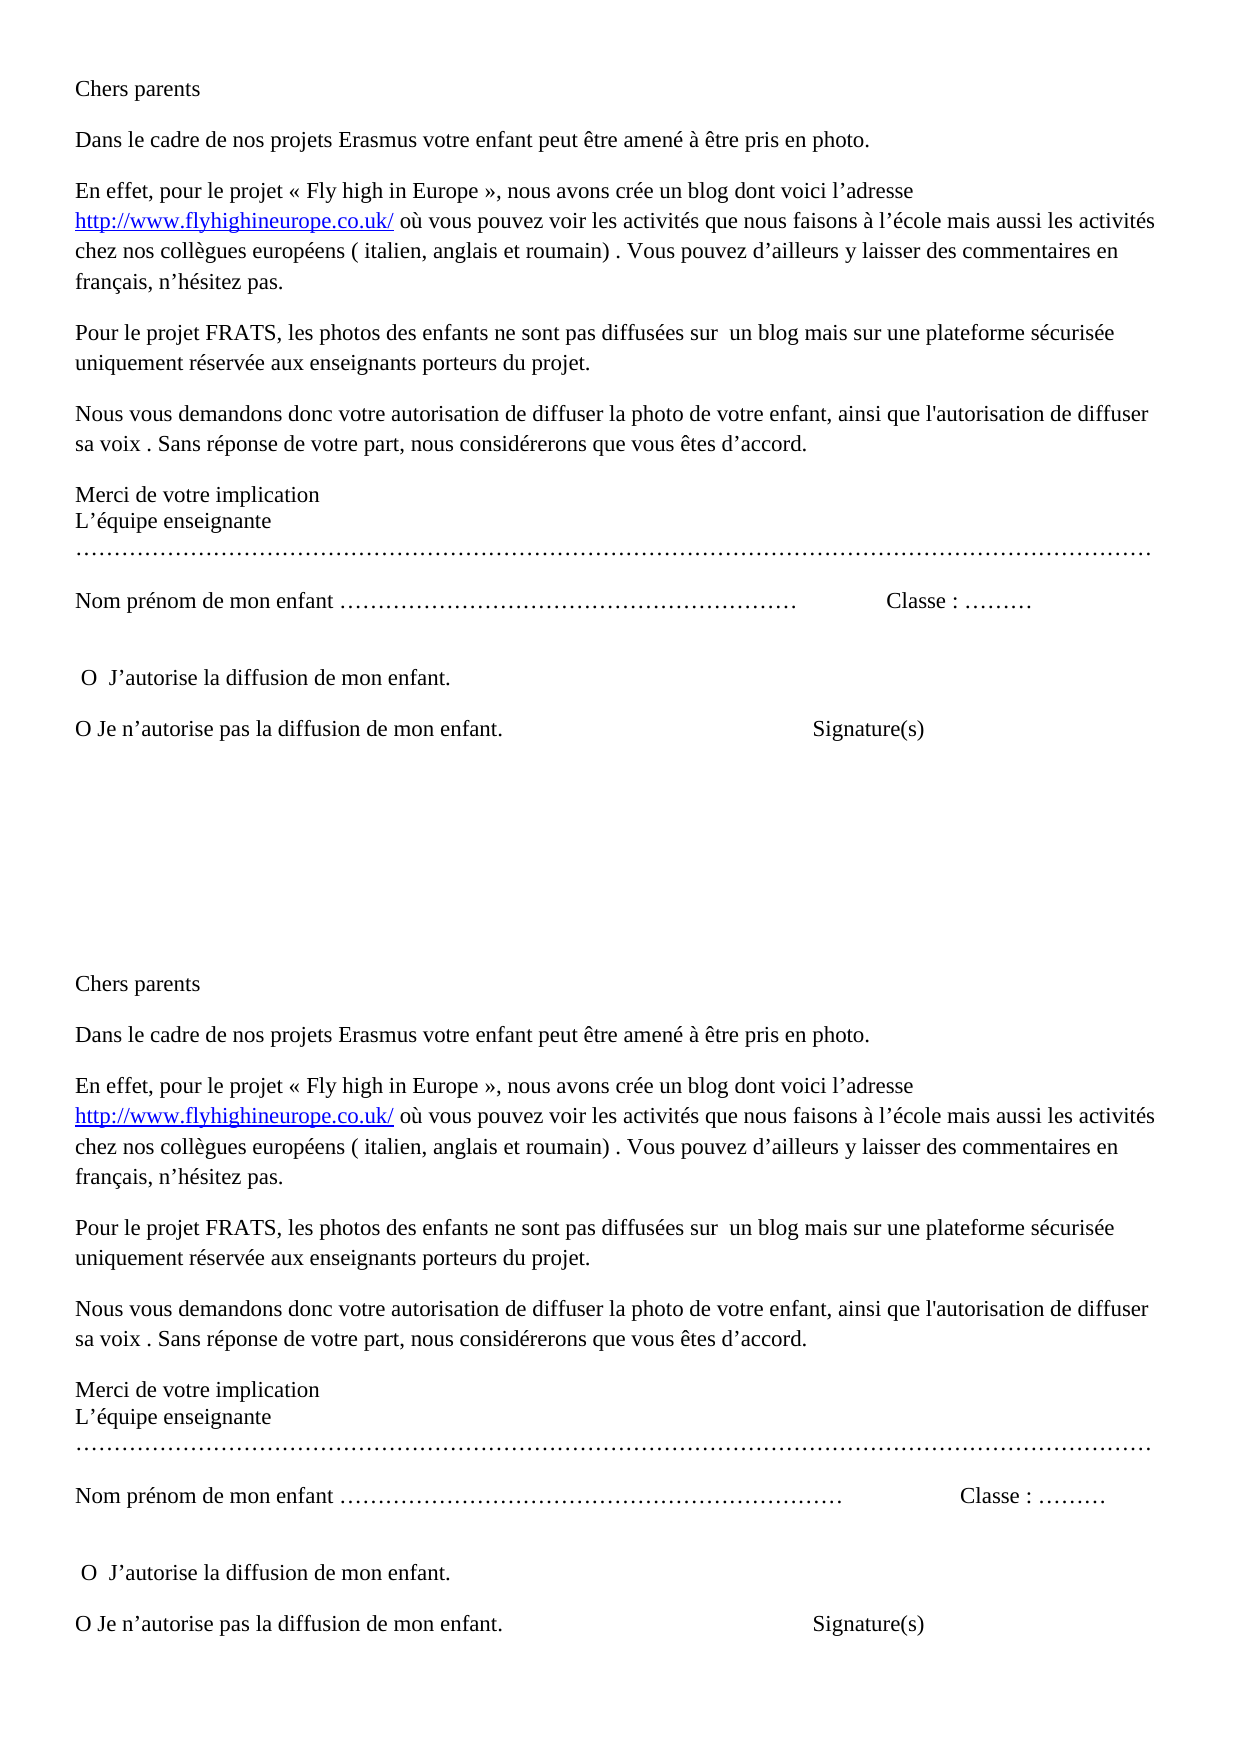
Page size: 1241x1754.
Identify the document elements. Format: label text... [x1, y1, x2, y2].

text L’équipe enseignante [75, 508, 1165, 534]
text Nous vous demandons donc votre autorisation de diffuser la photo de votre enfant, ainsi que l'autorisation de diffuser sa voix . Sans réponse de votre part, nous considérerons que vous êtes d’accord. [75, 400, 1165, 457]
text O J’autorise la diffusion de mon enfant. [75, 664, 1165, 690]
text Nom prénom de mon enfant …………………………………………………… Classe : ……… [75, 587, 1165, 613]
text Dans le cadre de nos projets Erasmus votre enfant peut être amené à être pris en photo. [75, 1021, 1165, 1048]
text Chers parents [75, 970, 1165, 997]
text O Je n’autorise pas la diffusion de mon enfant. Signature(s) [75, 1610, 1165, 1637]
text En effet, pour le projet « Fly high in Europe », nous avons crée un blog dont voici l’adresse http://www.flyhighineurope.co.uk/ où vous pouvez voir les activités que nous faisons à l’école mais aussi les activités chez nos collègues européens ( italien, anglais et roumain) . Vous pouvez d’ailleurs y laisser des commentaires en français, n’hésitez pas. [75, 1072, 1165, 1189]
text Pour le projet FRATS, les photos des enfants ne sont pas diffusées sur un blog mais sur une plateforme sécurisée uniquement réservée aux enseignants porteurs du projet. [75, 1214, 1165, 1271]
text L’équipe enseignante [75, 1403, 1165, 1429]
text Merci de votre implication [75, 481, 1165, 508]
text O Je n’autorise pas la diffusion de mon enfant. Signature(s) [75, 715, 1165, 741]
text Merci de votre implication [75, 1377, 1165, 1403]
text En effet, pour le projet « Fly high in Europe », nous avons crée un blog dont voici l’adresse http://www.flyhighineurope.co.uk/ où vous pouvez voir les activités que nous faisons à l’école mais aussi les activités chez nos collègues européens ( italien, anglais et roumain) . Vous pouvez d’ailleurs y laisser des commentaires en français, n’hésitez pas. [75, 177, 1165, 294]
text Dans le cadre de nos projets Erasmus votre enfant peut être amené à être pris en photo. [75, 126, 1165, 152]
text Nous vous demandons donc votre autorisation de diffuser la photo de votre enfant, ainsi que l'autorisation de diffuser sa voix . Sans réponse de votre part, nous considérerons que vous êtes d’accord. [75, 1295, 1165, 1352]
text Chers parents [75, 75, 1165, 101]
text Pour le projet FRATS, les photos des enfants ne sont pas diffusées sur un blog mais sur une plateforme sécurisée uniquement réservée aux enseignants porteurs du projet. [75, 319, 1165, 375]
text O J’autorise la diffusion de mon enfant. [75, 1559, 1165, 1586]
text …………………………………………………………………………………………………………………………… [75, 534, 1165, 560]
text Nom prénom de mon enfant ………………………………………………………… Classe : ……… [75, 1482, 1165, 1508]
text …………………………………………………………………………………………………………………………… [75, 1429, 1165, 1456]
